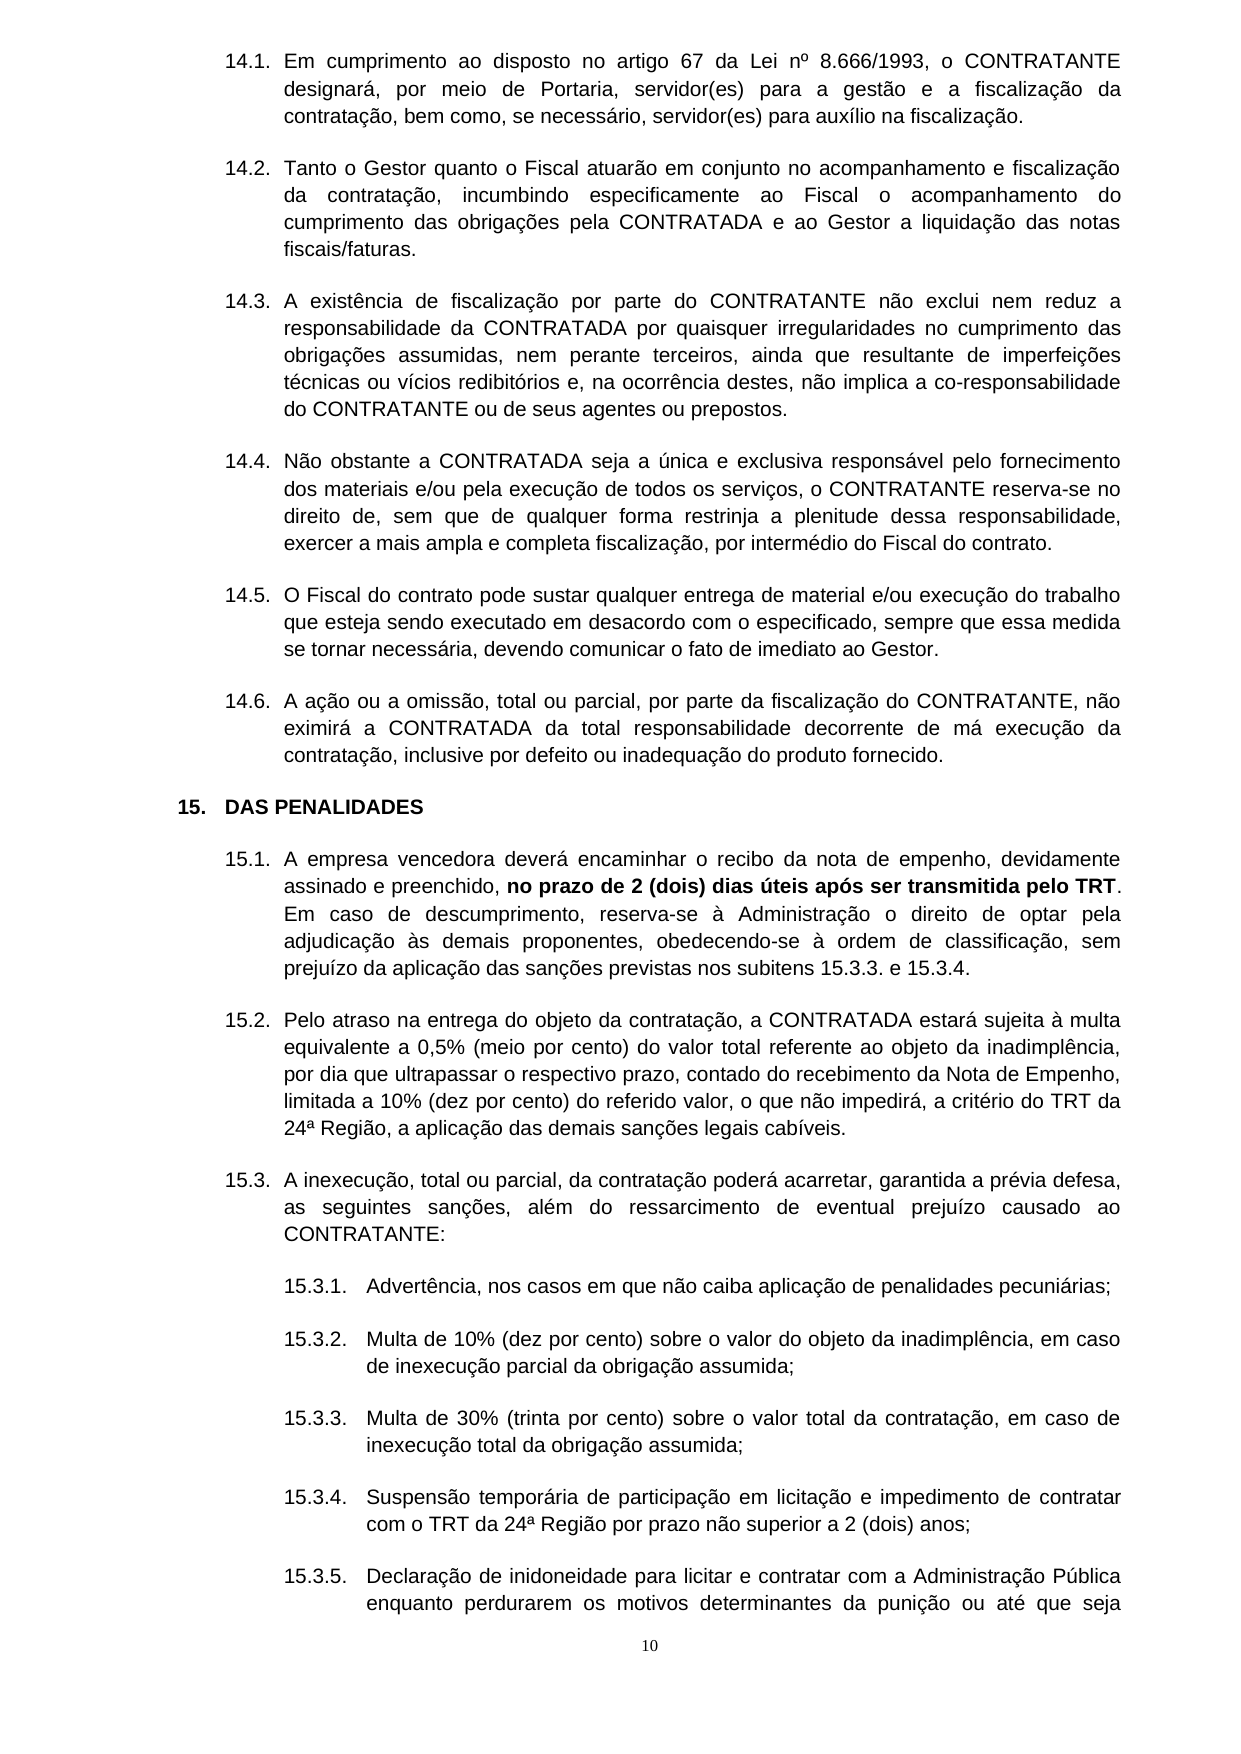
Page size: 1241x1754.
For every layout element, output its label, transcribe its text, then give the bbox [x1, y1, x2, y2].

list Declaração de inidoneidade para licitar e contratar com a Administração Pública enquanto perdurarem os motivos determinantes da punição ou até que seja [283, 1562, 1122, 1616]
list Multa de 10% (dez por cento) sobre o valor do objeto da inadimplência, em caso de inexecução parcial da obrigação assumida; [283, 1324, 1122, 1378]
list A empresa vencedora deverá encaminhar o recibo da nota de empenho, devidamente assinado e preenchido, no prazo de 2 (dois) dias úteis após ser transmitida pelo TRT. Em caso de descumprimento, reserva-se à Administração o direito de optar pela adjudicação às demais proponentes, obedecendo-se à ordem de classificação, sem prejuízo da aplicação das sanções previstas nos subitens 15.3.3. e 15.3.4. [224, 845, 1122, 981]
list A ação ou a omissão, total ou parcial, por parte da fiscalização do CONTRATANTE, não eximirá a CONTRATADA da total responsabilidade decorrente de má execução da contratação, inclusive por defeito ou inadequação do produto fornecido. [224, 687, 1122, 768]
list DAS PENALIDADES [177, 793, 1122, 820]
list O Fiscal do contrato pode sustar qualquer entrega de material e/ou execução do trabalho que esteja sendo executado em desacordo com o especificado, sempre que essa medida se tornar necessária, devendo comunicar o fato de imediato ao Gestor. [224, 581, 1122, 662]
list Pelo atraso na entrega do objeto da contratação, a CONTRATADA estará sujeita à multa equivalente a 0,5% (meio por cento) do valor total referente ao objeto da inadimplência, por dia que ultrapassar o respectivo prazo, contado do recebimento da Nota de Empenho, limitada a 10% (dez por cento) do referido valor, o que não impedirá, a critério do TRT da 24ª Região, a aplicação das demais sanções legais cabíveis. [224, 1006, 1122, 1141]
list Suspensão temporária de participação em licitação e impedimento de contratar com o TRT da 24ª Região por prazo não superior a 2 (dois) anos; [283, 1483, 1122, 1537]
list Em cumprimento ao disposto no artigo 67 da Lei nº 8.666/1993, o CONTRATANTE designará, por meio de Portaria, servidor(es) para a gestão e a fiscalização da contratação, bem como, se necessário, servidor(es) para auxílio na fiscalização. [224, 47, 1122, 128]
list Multa de 30% (trinta por cento) sobre o valor total da contratação, em caso de inexecução total da obrigação assumida; [283, 1403, 1122, 1458]
list Não obstante a CONTRATADA seja a única e exclusiva responsável pelo fornecimento dos materiais e/ou pela execução de todos os serviços, o CONTRATANTE reserva-se no direito de, sem que de qualquer forma restrinja a plenitude dessa responsabilidade, exercer a mais ampla e completa fiscalização, por intermédio do Fiscal do contrato. [224, 447, 1122, 556]
list Advertência, nos casos em que não caiba aplicação de penalidades pecuniárias; [283, 1272, 1122, 1299]
list A existência de fiscalização por parte do CONTRATANTE não exclui nem reduz a responsabilidade da CONTRATADA por quaisquer irregularidades no cumprimento das obrigações assumidas, nem perante terceiros, ainda que resultante de imperfeições técnicas ou vícios redibitórios e, na ocorrência destes, não implica a co-responsabilidade do CONTRATANTE ou de seus agentes ou prepostos. [224, 287, 1122, 422]
list Tanto o Gestor quanto o Fiscal atuarão em conjunto no acompanhamento e fiscalização da contratação, incumbindo especificamente ao Fiscal o acompanhamento do cumprimento das obrigações pela CONTRATADA e ao Gestor a liquidação das notas fiscais/faturas. [224, 153, 1122, 262]
list A inexecução, total ou parcial, da contratação poderá acarretar, garantida a prévia defesa, as seguintes sanções, além do ressarcimento de eventual prejuízo causado ao CONTRATANTE: [224, 1166, 1122, 1247]
